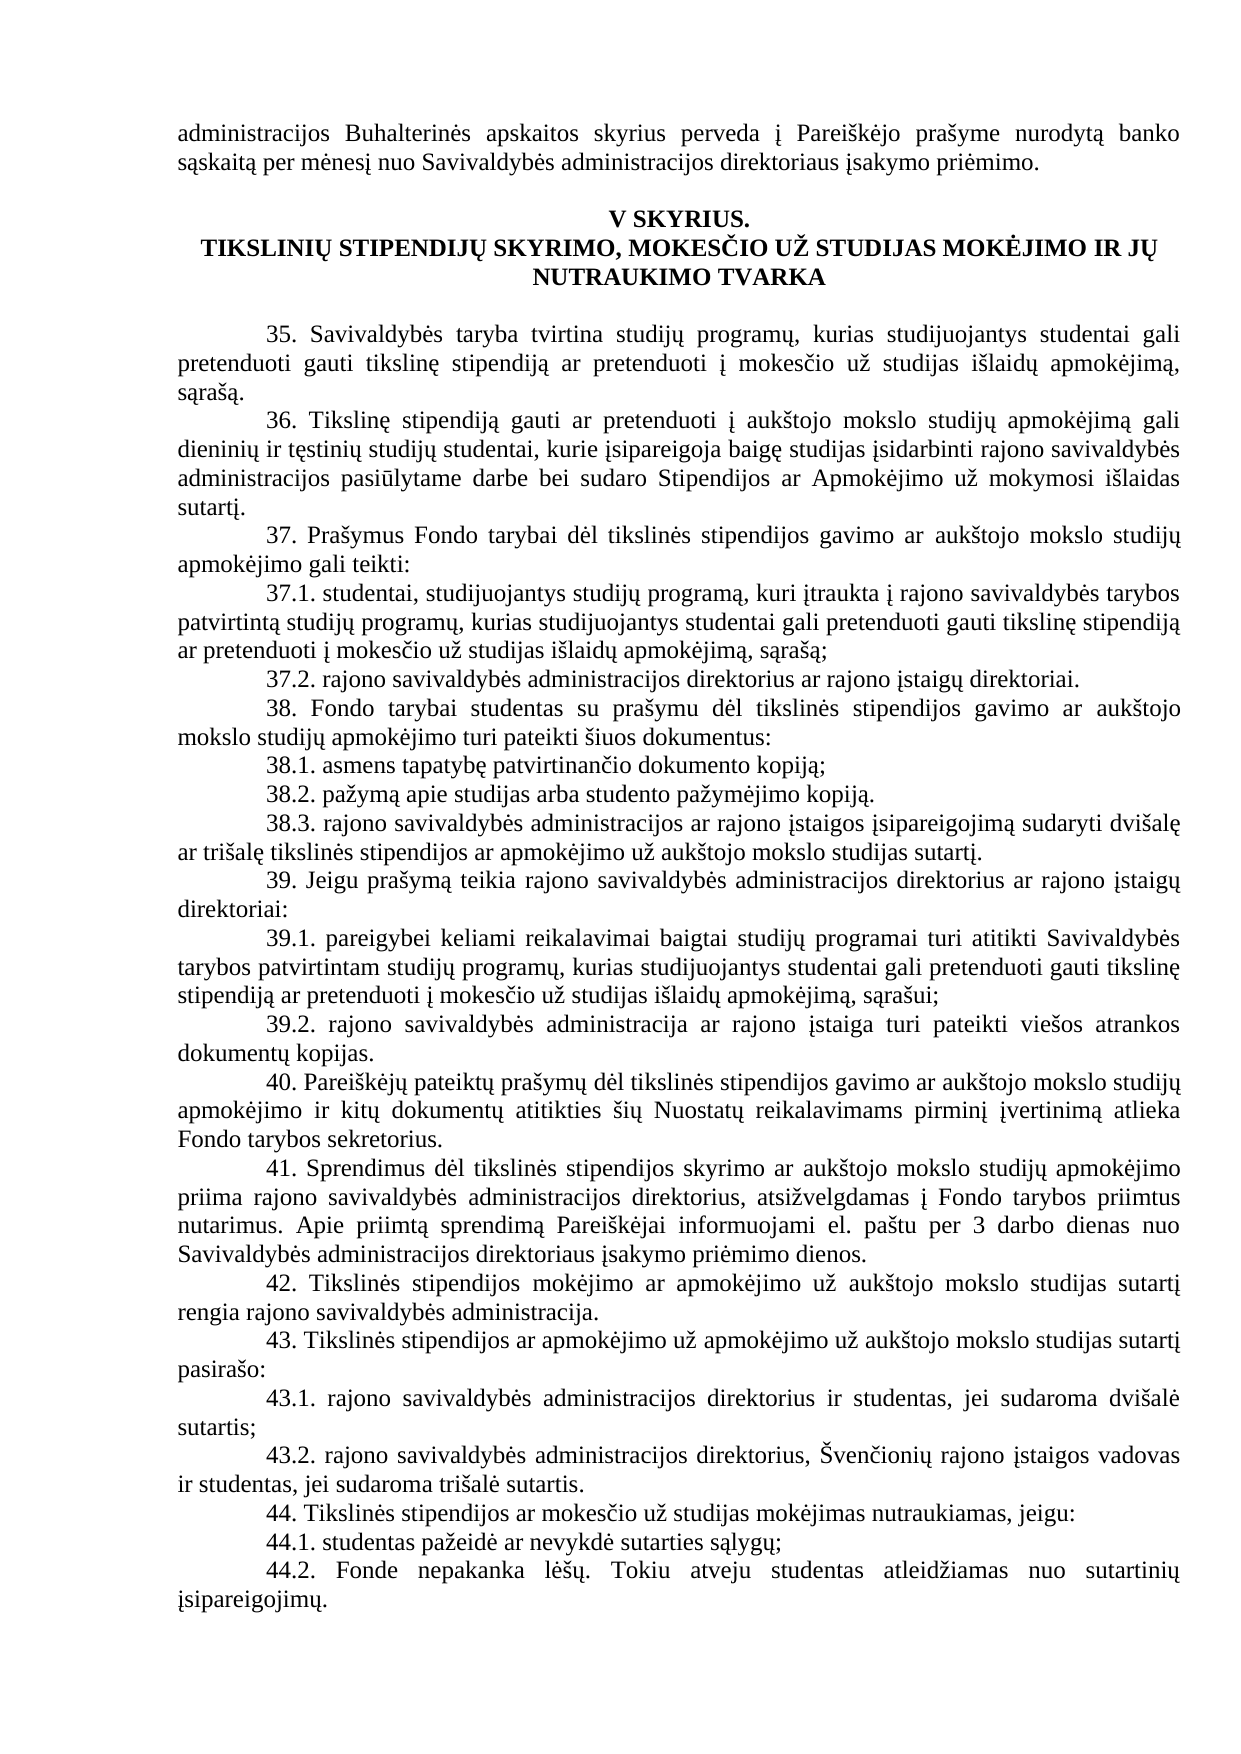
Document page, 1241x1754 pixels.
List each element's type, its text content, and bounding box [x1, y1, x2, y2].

text V SKYRIUS. [177, 204, 1181, 233]
text 37.1. studentai, studijuojantys studijų programą, kuri įtraukta į rajono savivaldybės tarybos patvirtintą studijų programų, kurias studijuojantys studentai gali pretenduoti gauti tikslinę stipendiją ar pretenduoti į mokesčio už studijas išlaidų apmokėjimą, sąrašą; [177, 578, 1181, 664]
text 44.1. studentas pažeidė ar nevykdė sutarties sąlygų; [177, 1527, 1181, 1556]
text TIKSLINIŲ stipendijų SKYRIMO, MOKESČIO UŽ STUDIJAS MOKĖJIMO IR JŲ NUTRAUKIMO TVARKA [177, 233, 1181, 291]
text 44. Tikslinės stipendijos ar mokesčio už studijas mokėjimas nutraukiamas, jeigu: [177, 1498, 1181, 1527]
text administracijos Buhalterinės apskaitos skyrius perveda į Pareiškėjo prašyme nurodytą banko sąskaitą per mėnesį nuo Savivaldybės administracijos direktoriaus įsakymo priėmimo. [177, 118, 1181, 176]
text 38. Fondo tarybai studentas su prašymu dėl tikslinės stipendijos gavimo ar aukštojo mokslo studijų apmokėjimo turi pateikti šiuos dokumentus: [177, 693, 1181, 751]
text 44.2. Fonde nepakanka lėšų. Tokiu atveju studentas atleidžiamas nuo sutartinių įsipareigojimų. [177, 1556, 1181, 1613]
text 36. Tikslinę stipendiją gauti ar pretenduoti į aukštojo mokslo studijų apmokėjimą gali dieninių ir tęstinių studijų studentai, kurie įsipareigoja baigę studijas įsidarbinti rajono savivaldybės administracijos pasiūlytame darbe bei sudaro Stipendijos ar Apmokėjimo už mokymosi išlaidas sutartį. [177, 406, 1181, 521]
text 37. Prašymus Fondo tarybai dėl tikslinės stipendijos gavimo ar aukštojo mokslo studijų apmokėjimo gali teikti: [177, 521, 1181, 578]
text 43. Tikslinės stipendijos ar apmokėjimo už apmokėjimo už aukštojo mokslo studijas sutartį pasirašo: [177, 1326, 1181, 1383]
text 43.1. rajono savivaldybės administracijos direktorius ir studentas, jei sudaroma dvišalė sutartis; [177, 1383, 1181, 1441]
text 43.2. rajono savivaldybės administracijos direktorius, Švenčionių rajono įstaigos vadovas ir studentas, jei sudaroma trišalė sutartis. [177, 1441, 1181, 1498]
text 39.1. pareigybei keliami reikalavimai baigtai studijų programai turi atitikti Savivaldybės tarybos patvirtintam studijų programų, kurias studijuojantys studentai gali pretenduoti gauti tikslinę stipendiją ar pretenduoti į mokesčio už studijas išlaidų apmokėjimą, sąrašui; [177, 923, 1181, 1009]
text 38.1. asmens tapatybę patvirtinančio dokumento kopiją; [177, 751, 1181, 779]
text 42. Tikslinės stipendijos mokėjimo ar apmokėjimo už aukštojo mokslo studijas sutartį rengia rajono savivaldybės administracija. [177, 1268, 1181, 1326]
text 38.3. rajono savivaldybės administracijos ar rajono įstaigos įsipareigojimą sudaryti dvišalę ar trišalę tikslinės stipendijos ar apmokėjimo už aukštojo mokslo studijas sutartį. [177, 808, 1181, 866]
text 41. Sprendimus dėl tikslinės stipendijos skyrimo ar aukštojo mokslo studijų apmokėjimo priima rajono savivaldybės administracijos direktorius, atsižvelgdamas į Fondo tarybos priimtus nutarimus. Apie priimtą sprendimą Pareiškėjai informuojami el. paštu per 3 darbo dienas nuo Savivaldybės administracijos direktoriaus įsakymo priėmimo dienos. [177, 1153, 1181, 1268]
text 40. Pareiškėjų pateiktų prašymų dėl tikslinės stipendijos gavimo ar aukštojo mokslo studijų apmokėjimo ir kitų dokumentų atitikties šių Nuostatų reikalavimams pirminį įvertinimą atlieka Fondo tarybos sekretorius. [177, 1067, 1181, 1153]
text 37.2. rajono savivaldybės administracijos direktorius ar rajono įstaigų direktoriai. [177, 664, 1181, 693]
text 39. Jeigu prašymą teikia rajono savivaldybės administracijos direktorius ar rajono įstaigų direktoriai: [177, 866, 1181, 923]
text 38.2. pažymą apie studijas arba studento pažymėjimo kopiją. [177, 779, 1181, 808]
text 35. Savivaldybės taryba tvirtina studijų programų, kurias studijuojantys studentai gali pretenduoti gauti tikslinę stipendiją ar pretenduoti į mokesčio už studijas išlaidų apmokėjimą, sąrašą. [177, 319, 1181, 406]
text 39.2. rajono savivaldybės administracija ar rajono įstaiga turi pateikti viešos atrankos dokumentų kopijas. [177, 1009, 1181, 1067]
